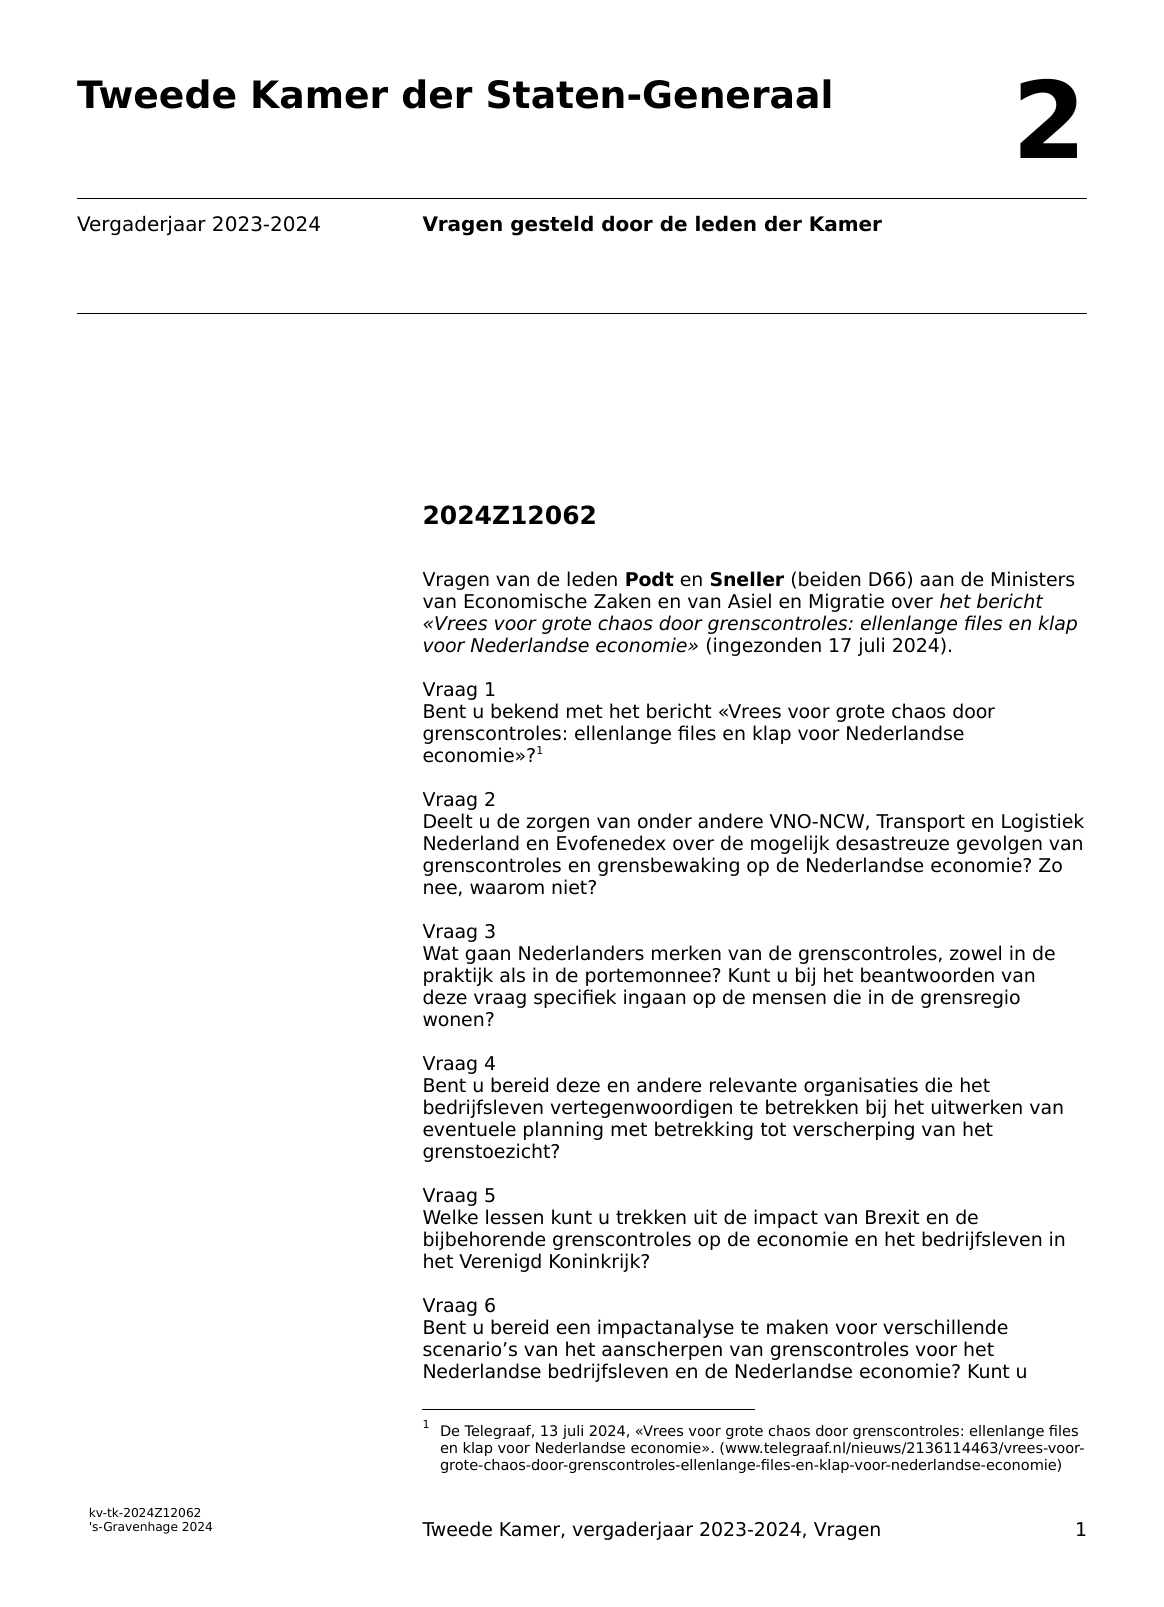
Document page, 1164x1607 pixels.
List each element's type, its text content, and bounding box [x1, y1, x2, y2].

text Wat gaan Nederlanders merken van de grenscontroles, zowel in de praktijk als in de portemonnee? Kunt u bij het beantwoorden van deze vraag specifiek ingaan op de mensen die in de grensregio wonen? [422, 943, 1087, 1031]
text Vraag 6 [422, 1295, 1087, 1317]
text Bent u bekend met het bericht «Vrees voor grote chaos door grenscontroles: ellenlange files en klap voor Nederlandse economie»? [422, 701, 1087, 767]
text Vraag 1 [422, 679, 1087, 701]
text Vraag 3 [422, 921, 1087, 943]
text Bent u bereid een impactanalyse te maken voor verschillende scenario’s van het aanscherpen van grenscontroles voor het Nederlandse bedrijfsleven en de Nederlandse economie? Kunt u [422, 1317, 1087, 1383]
text Deelt u de zorgen van onder andere VNO-NCW, Transport en Logistiek Nederland en Evofenedex over de mogelijk desastreuze gevolgen van grenscontroles en grensbewaking op de Nederlandse economie? Zo nee, waarom niet? [422, 811, 1087, 899]
text Welke lessen kunt u trekken uit de impact van Brexit en de bijbehorende grenscontroles op de economie en het bedrijfsleven in het Verenigd Koninkrijk? [422, 1207, 1087, 1273]
text Vraag 2 [422, 789, 1087, 811]
table_cell Vergaderjaar 2023-2024 [77, 199, 422, 313]
text Vraag 4 [422, 1053, 1087, 1075]
table_header Tweede Kamer der Staten-Generaal [77, 59, 886, 198]
text Vraag 5 [422, 1185, 1087, 1207]
text 2024Z12062 [422, 501, 1087, 531]
table_header 2 [886, 59, 1087, 198]
text De Telegraaf, 13 juli 2024, «Vrees voor grote chaos door grenscontroles: ellenlange files en klap voor Nederlandse economie». (www.telegraaf.nl/nieuws/2136114463/vrees-voor-grote-chaos-door-grenscontroles-ellenlange-files-en-klap-voor-nederlandse-economie) [422, 1418, 1087, 1474]
text Vragen van de leden Podt en Sneller (beiden D66) aan de Ministers van Economische Zaken en van Asiel en Migratie over het bericht «Vrees voor grote chaos door grenscontroles: ellenlange files en klap voor Nederlandse economie» (ingezonden 17 juli 2024). [422, 569, 1087, 657]
text kv-tk-2024Z12062 [88, 1506, 323, 1520]
table_cell Vragen gesteld door de leden der Kamer [422, 199, 1087, 313]
text Bent u bereid deze en andere relevante organisaties die het bedrijfsleven vertegenwoordigen te betrekken bij het uitwerken van eventuele planning met betrekking tot verscherping van het grenstoezicht? [422, 1075, 1087, 1163]
text 's-Gravenhage 2024 [88, 1520, 323, 1534]
